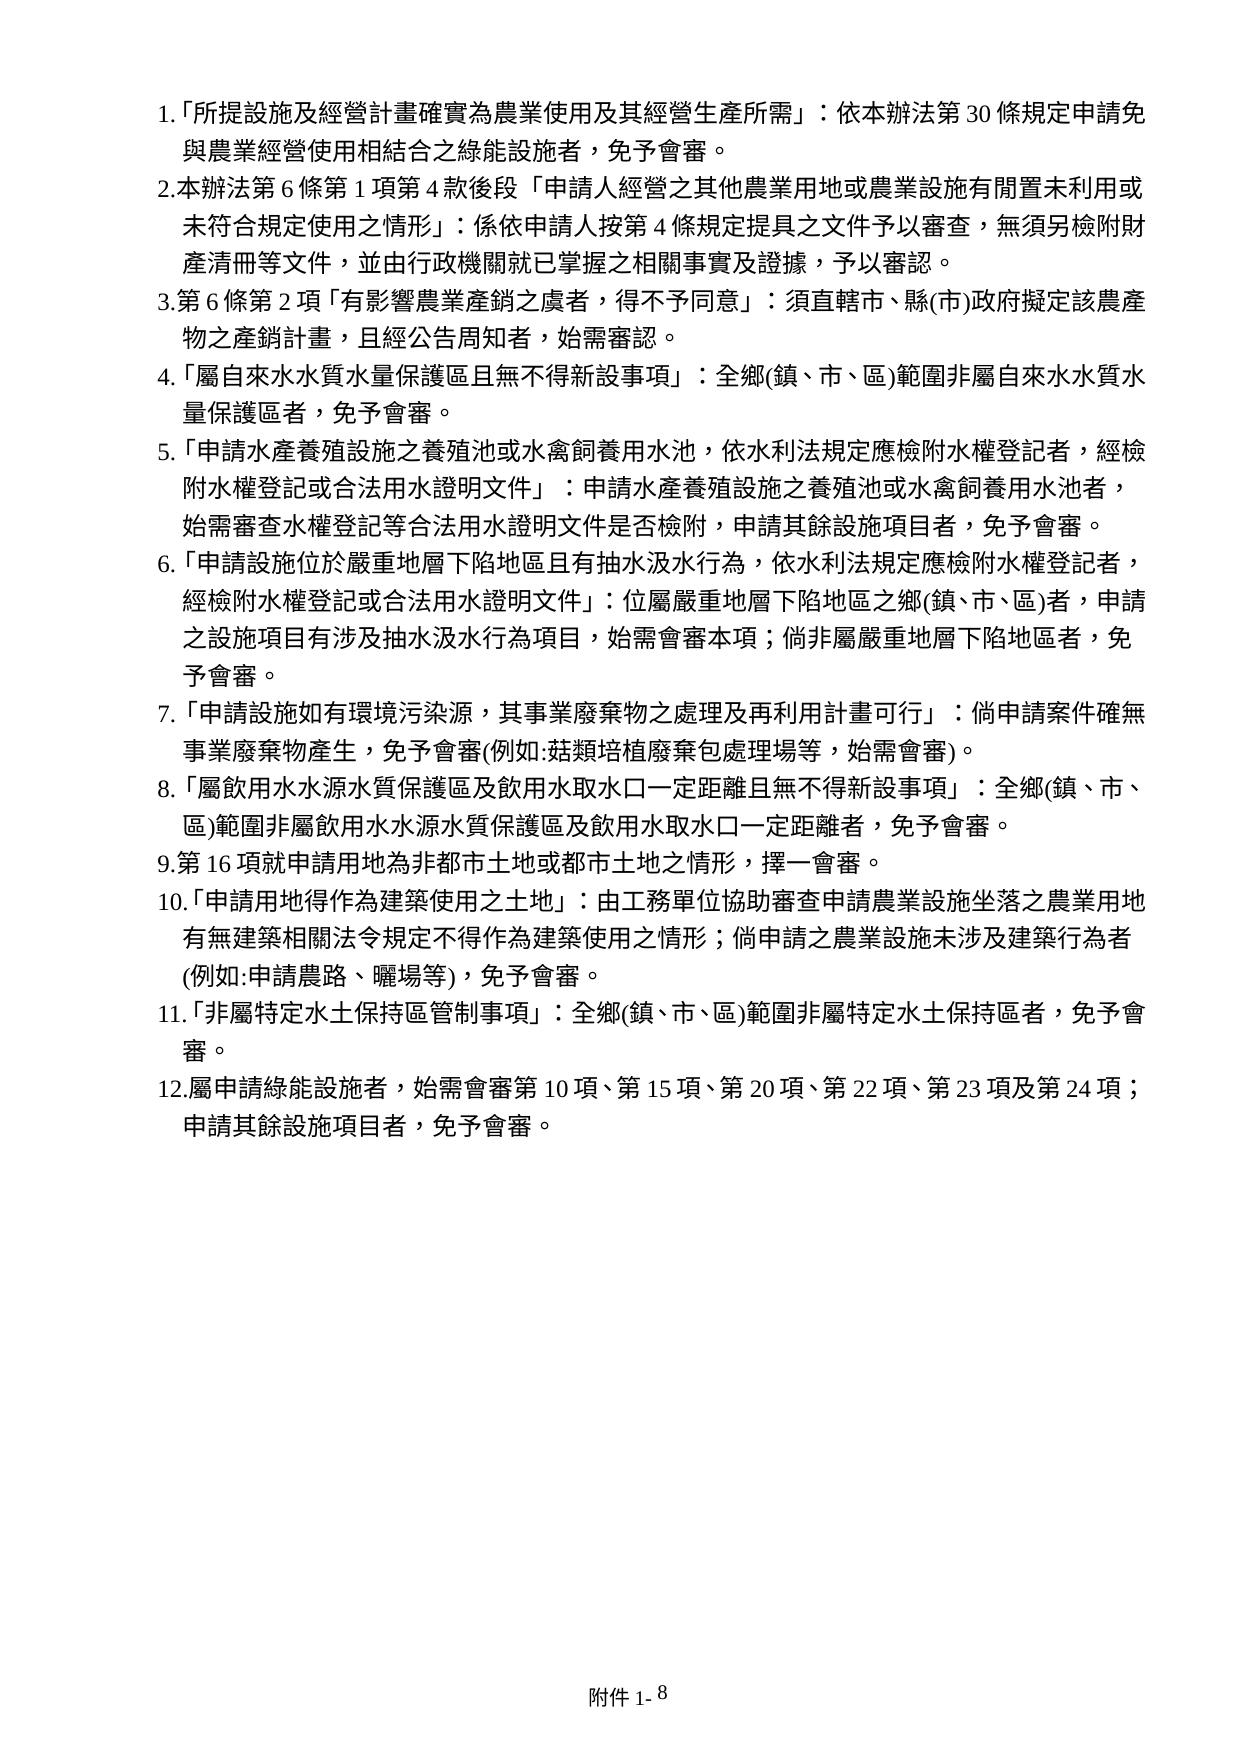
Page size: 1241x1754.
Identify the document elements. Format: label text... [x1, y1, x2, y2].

text 7.「申請設施如有環境污染源，其事業廢棄物之處理及再利用計畫可行」：倘申請案件確無事業廢棄物產生，免予會審(例如:菇類培植廢棄包處理場等，始需會審)。 [157, 693, 1146, 768]
text 6.「申請設施位於嚴重地層下陷地區且有抽水汲水行為，依水利法規定應檢附水權登記者，經檢附水權登記或合法用水證明文件」：位屬嚴重地層下陷地區之鄉(鎮、市、區)者，申請之設施項目有涉及抽水汲水行為項目，始需會審本項；倘非屬嚴重地層下陷地區者，免予會審。 [157, 543, 1146, 693]
text 4.「屬自來水水質水量保護區且無不得新設事項」：全鄉(鎮、市、區)範圍非屬自來水水質水量保護區者，免予會審。 [157, 356, 1146, 431]
text 12.屬申請綠能設施者，始需會審第10項、第15項、第20項、第22項、第23項及第24項；申請其餘設施項目者，免予會審。 [157, 1068, 1146, 1143]
text 11.「非屬特定水土保持區管制事項」：全鄉(鎮、市、區)範圍非屬特定水土保持區者，免予會審。 [157, 993, 1146, 1068]
text 10.「申請用地得作為建築使用之土地」：由工務單位協助審查申請農業設施坐落之農業用地，有無建築相關法令規定不得作為建築使用之情形；倘申請之農業設施未涉及建築行為者(例如:申請農路、曬場等)，免予會審。 [157, 881, 1146, 993]
text 8.「屬飲用水水源水質保護區及飲用水取水口一定距離且無不得新設事項」：全鄉(鎮、市、區)範圍非屬飲用水水源水質保護區及飲用水取水口一定距離者，免予會審。 [157, 768, 1146, 843]
text 5.「申請水產養殖設施之養殖池或水禽飼養用水池，依水利法規定應檢附水權登記者，經檢附水權登記或合法用水證明文件」：申請水產養殖設施之養殖池或水禽飼養用水池者，始需審查水權登記等合法用水證明文件是否檢附，申請其餘設施項目者，免予會審。 [157, 431, 1146, 543]
text 1.「所提設施及經營計畫確實為農業使用及其經營生產所需」：依本辦法第30條規定申請免與農業經營使用相結合之綠能設施者，免予會審。 [157, 93, 1146, 168]
text 3.第6條第2項「有影響農業產銷之虞者，得不予同意」：須直轄市、縣(市)政府擬定該農產物之產銷計畫，且經公告周知者，始需審認。 [157, 281, 1146, 356]
text 2.本辦法第6條第1項第4款後段「申請人經營之其他農業用地或農業設施有閒置未利用或未符合規定使用之情形」：係依申請人按第4條規定提具之文件予以審查，無須另檢附財產清冊等文件，並由行政機關就已掌握之相關事實及證據，予以審認。 [157, 168, 1146, 281]
text 9.第16項就申請用地為非都市土地或都市土地之情形，擇一會審。 [157, 843, 1146, 881]
